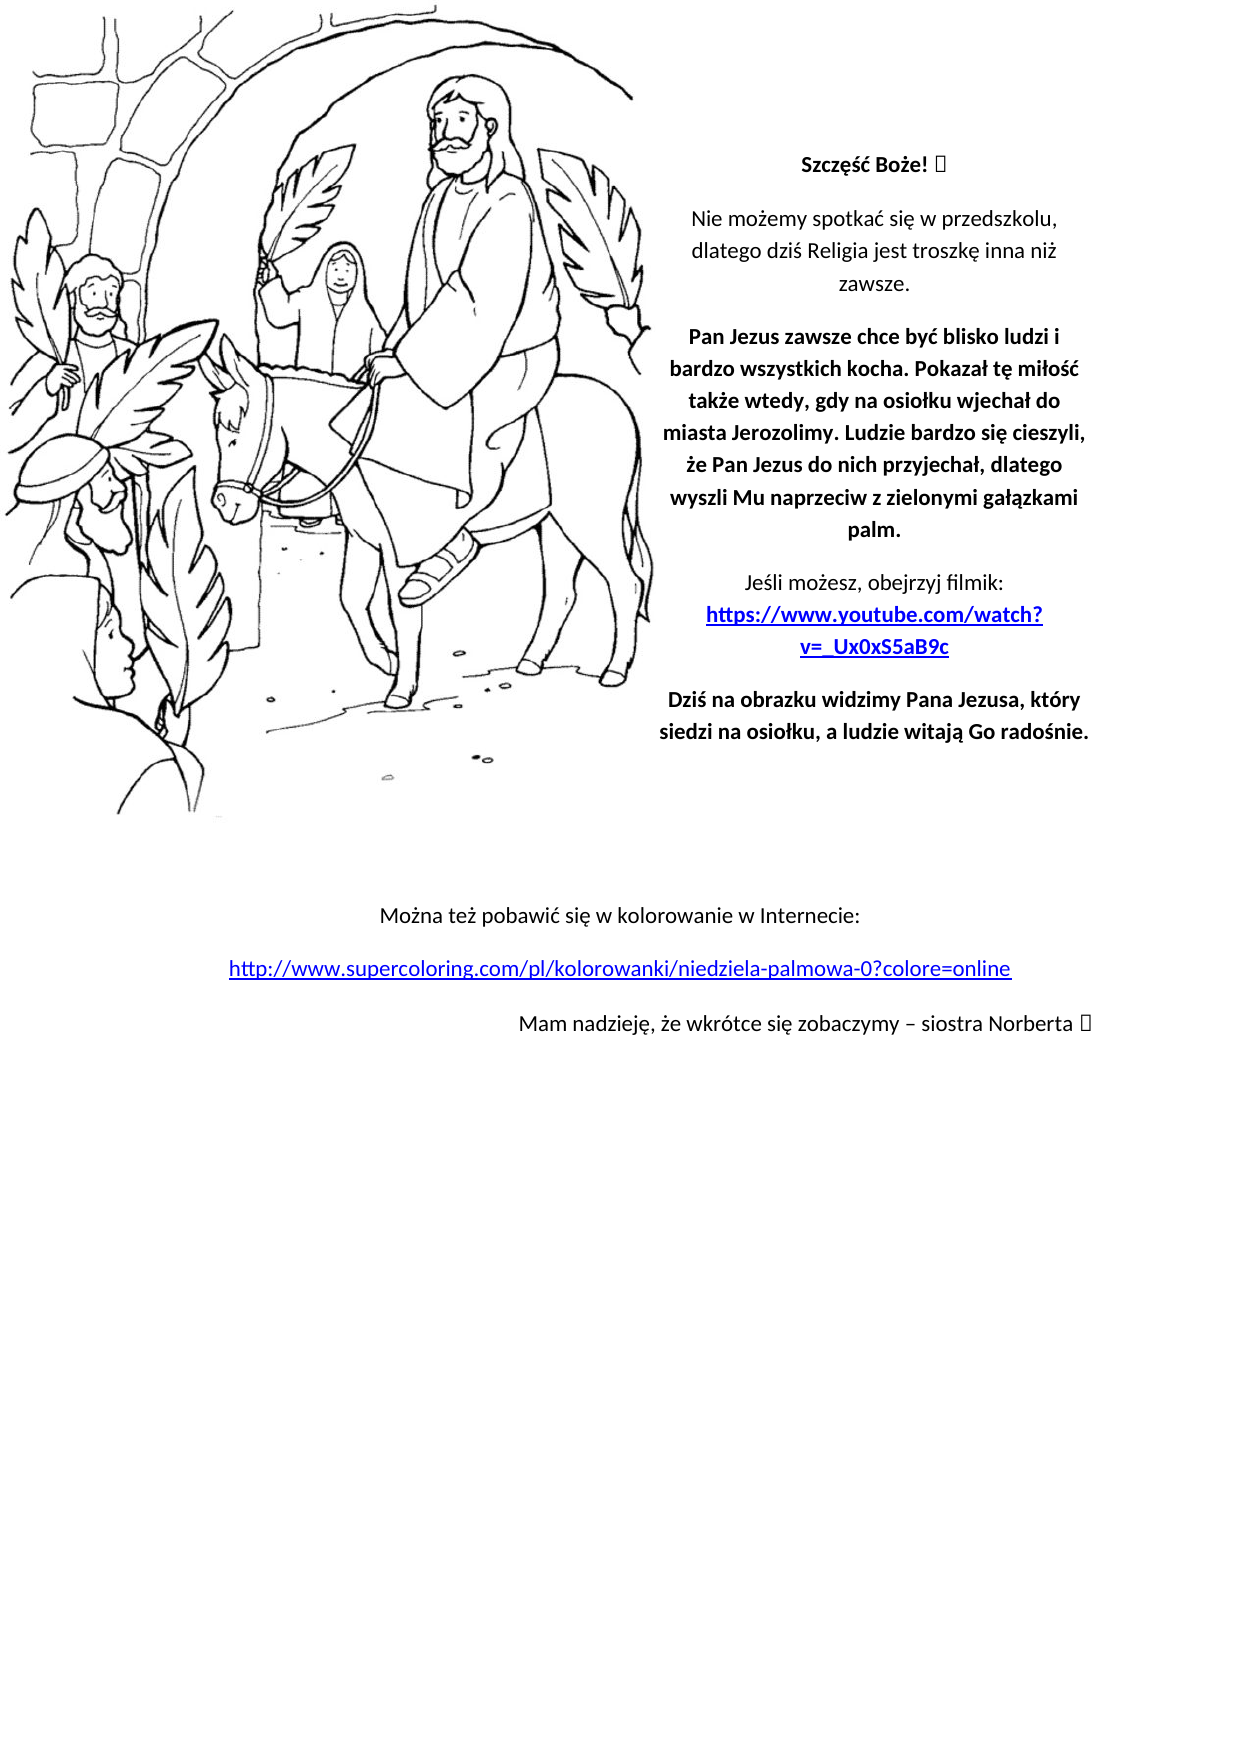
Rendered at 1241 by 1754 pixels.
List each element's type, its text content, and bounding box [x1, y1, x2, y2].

text Jeśli możesz, obejrzyj filmik: https://www.youtube.com/watch?v=_Ux0xS5aB9c [656, 568, 1093, 660]
text Pan Jezus zawsze chce być blisko ludzi i bardzo wszystkich kocha. Pokazał tę miłość także wtedy, gdy na osiołku wjechał do miasta Jerozolimy. Ludzie bardzo się cieszyli, że Pan Jezus do nich przyjechał, dlatego wyszli Mu naprzeciw z zielonymi gałązkami palm. [656, 322, 1093, 543]
text Nie możemy spotkać się w przedszkolu, dlatego dziś Religia jest troszkę inna niż zawsze. [656, 204, 1093, 297]
text Można też pobawić się w kolorowanie w Internecie: [148, 901, 1093, 929]
picture [0, 0, 656, 849]
text Szczęść Boże!  [656, 148, 1093, 179]
text Dziś na obrazku widzimy Pana Jezusa, który siedzi na osiołku, a ludzie witają Go radośnie. [656, 685, 1093, 746]
text Mam nadzieję, że wkrótce się zobaczymy – siostra Norberta  [148, 1007, 1093, 1038]
text http://www.supercoloring.com/pl/kolorowanki/niedziela-palmowa-0?colore=online [148, 954, 1093, 982]
